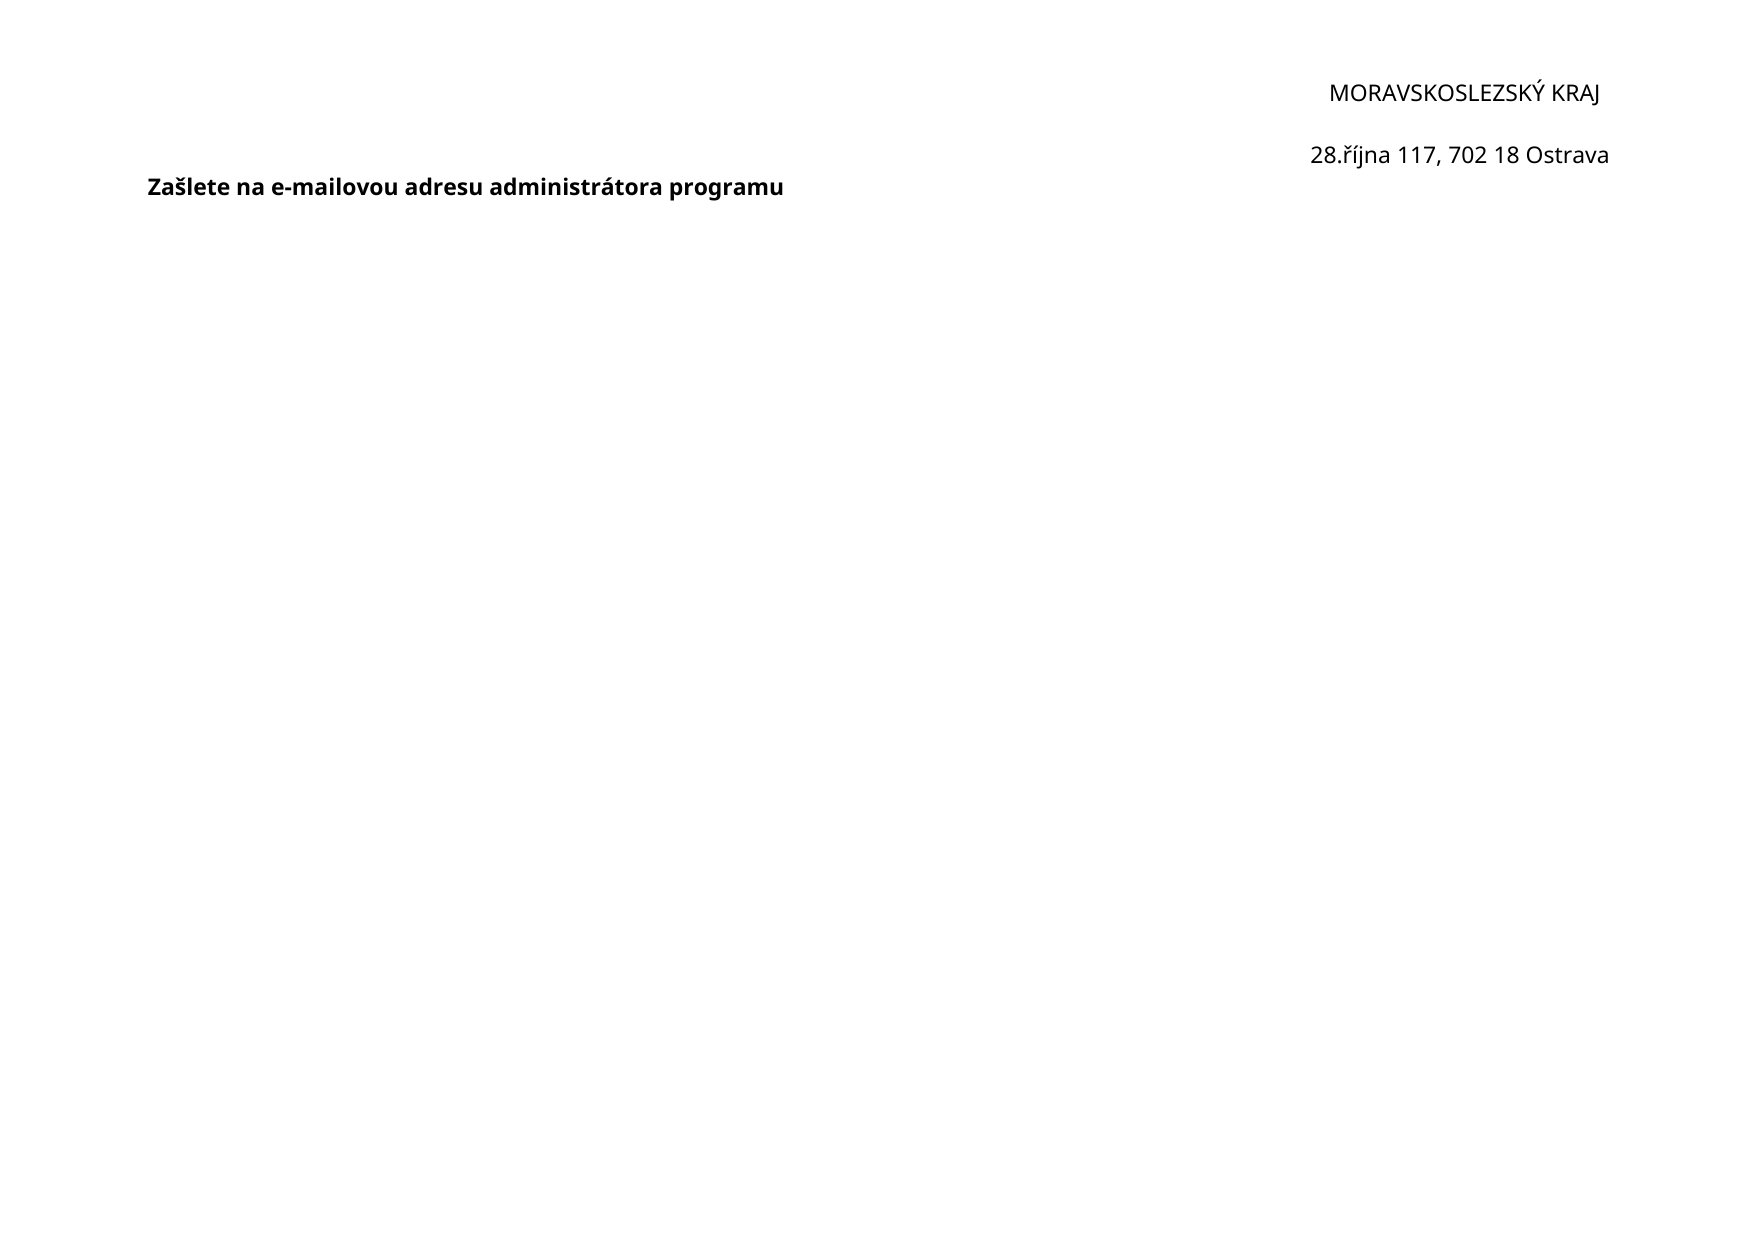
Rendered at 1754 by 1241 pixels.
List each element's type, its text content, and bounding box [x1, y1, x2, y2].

subtitle Zašlete na e-mailovou adresu administrátora programu [148, 170, 1606, 202]
